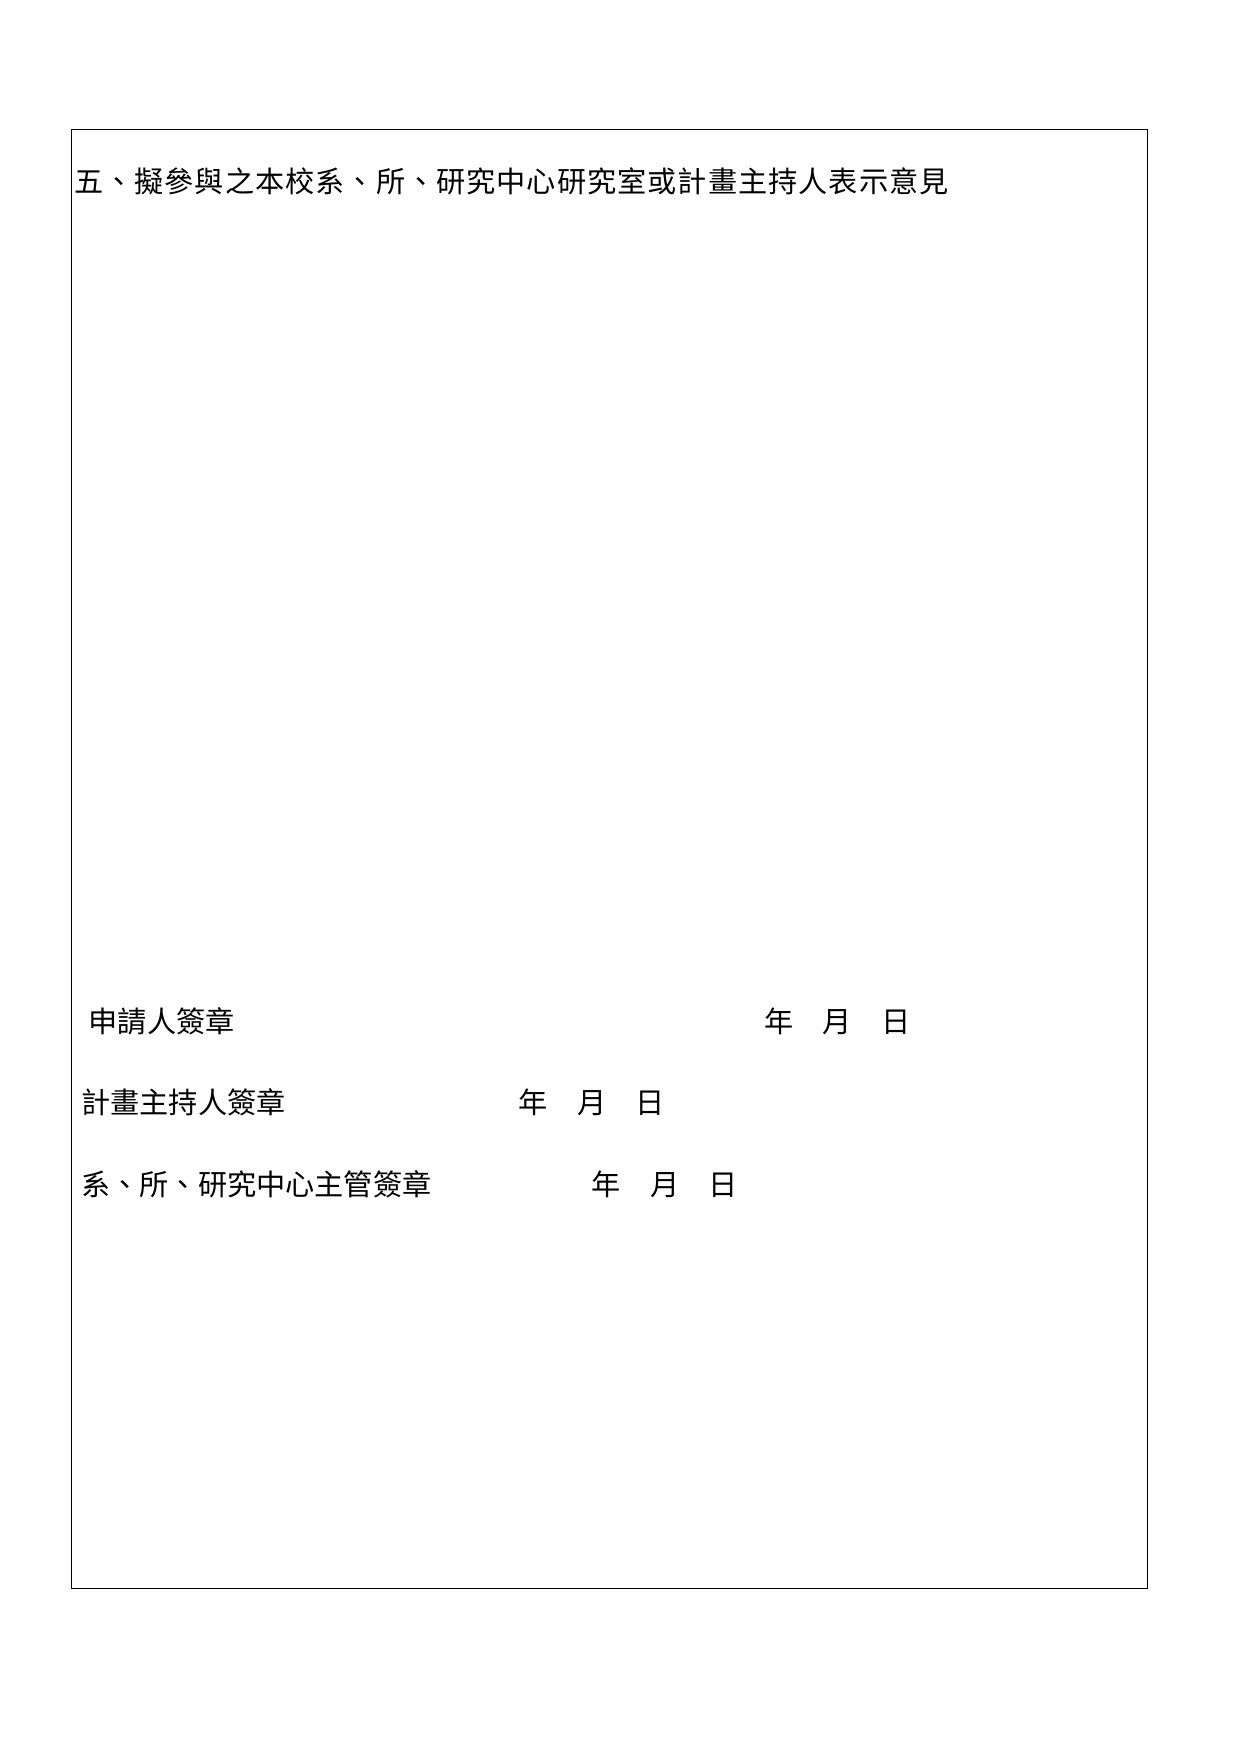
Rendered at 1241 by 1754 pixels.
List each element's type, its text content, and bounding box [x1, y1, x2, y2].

table_cell 五、擬參與之本校系、所、研究中心研究室或計畫主持人表示意見 申請人簽章 年 月 日 計畫主持人簽章 年 月 日 系、所、研究中心主管簽章 年 月 日 [72, 130, 1147, 1588]
